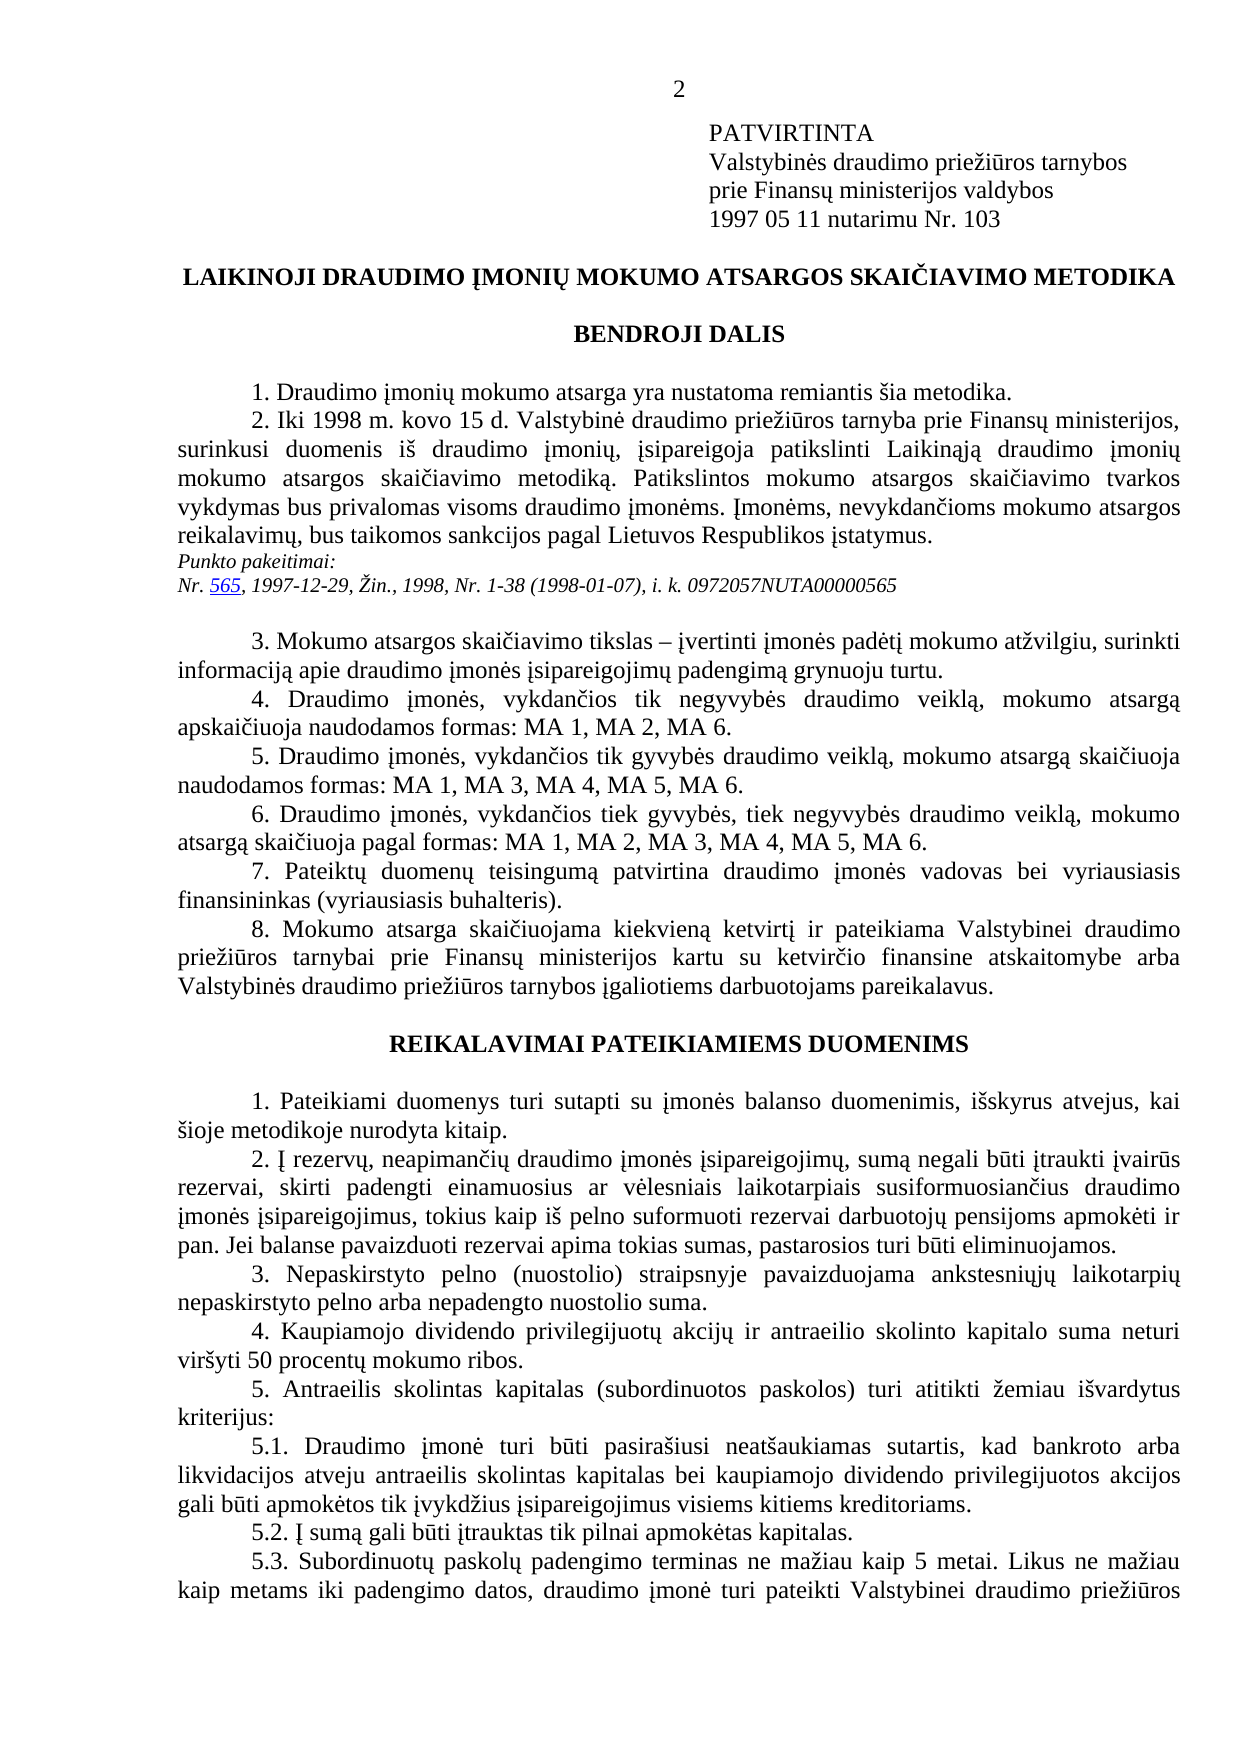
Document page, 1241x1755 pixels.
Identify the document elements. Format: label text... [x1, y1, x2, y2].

text Nr. 565, 1997-12-29, Žin., 1998, Nr. 1-38 (1998-01-07), i. k. 0972057NUTA00000565 [177, 573, 1181, 597]
text 7. Pateiktų duomenų teisingumą patvirtina draudimo įmonės vadovas bei vyriausiasis finansininkas (vyriausiasis buhalteris). [177, 856, 1181, 914]
text 3. Mokumo atsargos skaičiavimo tikslas – įvertinti įmonės padėtį mokumo atžvilgiu, surinkti informaciją apie draudimo įmonės įsipareigojimų padengimą grynuoju turtu. [177, 626, 1181, 684]
text BENDROJI DALIS [177, 319, 1181, 348]
text 2. Iki 1998 m. kovo 15 d. Valstybinė draudimo priežiūros tarnyba prie Finansų ministerijos, surinkusi duomenis iš draudimo įmonių, įsipareigoja patikslinti Laikinąją draudimo įmonių mokumo atsargos skaičiavimo metodiką. Patikslintos mokumo atsargos skaičiavimo tvarkos vykdymas bus privalomas visoms draudimo įmonėms. Įmonėms, nevykdančioms mokumo atsargos reikalavimų, bus taikomos sankcijos pagal Lietuvos Respublikos įstatymus. [177, 406, 1181, 549]
text 6. Draudimo įmonės, vykdančios tiek gyvybės, tiek negyvybės draudimo veiklą, mokumo atsargą skaičiuoja pagal formas: MA 1, MA 2, MA 3, MA 4, MA 5, MA 6. [177, 799, 1181, 856]
text Punkto pakeitimai: [177, 549, 1181, 573]
text 5. Antraeilis skolintas kapitalas (subordinuotos paskolos) turi atitikti žemiau išvardytus kriterijus: [177, 1374, 1181, 1431]
text 5.3. Subordinuotų paskolų padengimo terminas ne mažiau kaip 5 metai. Likus ne mažiau kaip metams iki padengimo datos, draudimo įmonė turi pateikti Valstybinei draudimo priežiūros [177, 1546, 1181, 1604]
text 3. Nepaskirstyto pelno (nuostolio) straipsnyje pavaizduojama ankstesniųjų laikotarpių nepaskirstyto pelno arba nepadengto nuostolio suma. [177, 1259, 1181, 1316]
text 5.1. Draudimo įmonė turi būti pasirašiusi neatšaukiamas sutartis, kad bankroto arba likvidacijos atveju antraeilis skolintas kapitalas bei kaupiamojo dividendo privilegijuotos akcijos gali būti apmokėtos tik įvykdžius įsipareigojimus visiems kitiems kreditoriams. [177, 1431, 1181, 1517]
text 2. Į rezervų, neapimančių draudimo įmonės įsipareigojimų, sumą negali būti įtraukti įvairūs rezervai, skirti padengti einamuosius ar vėlesniais laikotarpiais susiformuosiančius draudimo įmonės įsipareigojimus, tokius kaip iš pelno suformuoti rezervai darbuotojų pensijoms apmokėti ir pan. Jei balanse pavaizduoti rezervai apima tokias sumas, pastarosios turi būti eliminuojamos. [177, 1144, 1181, 1259]
text 5. Draudimo įmonės, vykdančios tik gyvybės draudimo veiklą, mokumo atsargą skaičiuoja naudodamos formas: MA 1, MA 3, MA 4, MA 5, MA 6. [177, 741, 1181, 799]
text 1997 05 11 nutarimu Nr. 103 [177, 204, 1181, 233]
text 4. Draudimo įmonės, vykdančios tik negyvybės draudimo veiklą, mokumo atsargą apskaičiuoja naudodamos formas: MA 1, MA 2, MA 6. [177, 684, 1181, 741]
text 4. Kaupiamojo dividendo privilegijuotų akcijų ir antraeilio skolinto kapitalo suma neturi viršyti 50 procentų mokumo ribos. [177, 1316, 1181, 1374]
text LAIKINOJI DRAUDIMO ĮMONIŲ MOKUMO ATSARGOS SKAIČIAVIMO METODIKA [177, 262, 1181, 291]
text 8. Mokumo atsarga skaičiuojama kiekvieną ketvirtį ir pateikiama Valstybinei draudimo priežiūros tarnybai prie Finansų ministerijos kartu su ketvirčio finansine atskaitomybe arba Valstybinės draudimo priežiūros tarnybos įgaliotiems darbuotojams pareikalavus. [177, 914, 1181, 1000]
text PATVIRTINTA [709, 118, 1181, 147]
text prie Finansų ministerijos valdybos [177, 176, 1181, 204]
text Valstybinės draudimo priežiūros tarnybos [177, 147, 1181, 176]
text 1. Draudimo įmonių mokumo atsarga yra nustatoma remiantis šia metodika. [177, 377, 1181, 406]
text 5.2. Į sumą gali būti įtrauktas tik pilnai apmokėtas kapitalas. [177, 1517, 1181, 1546]
text REIKALAVIMAI PATEIKIAMIEMS DUOMENIMS [177, 1029, 1181, 1057]
text 1. Pateikiami duomenys turi sutapti su įmonės balanso duomenimis, išskyrus atvejus, kai šioje metodikoje nurodyta kitaip. [177, 1086, 1181, 1144]
